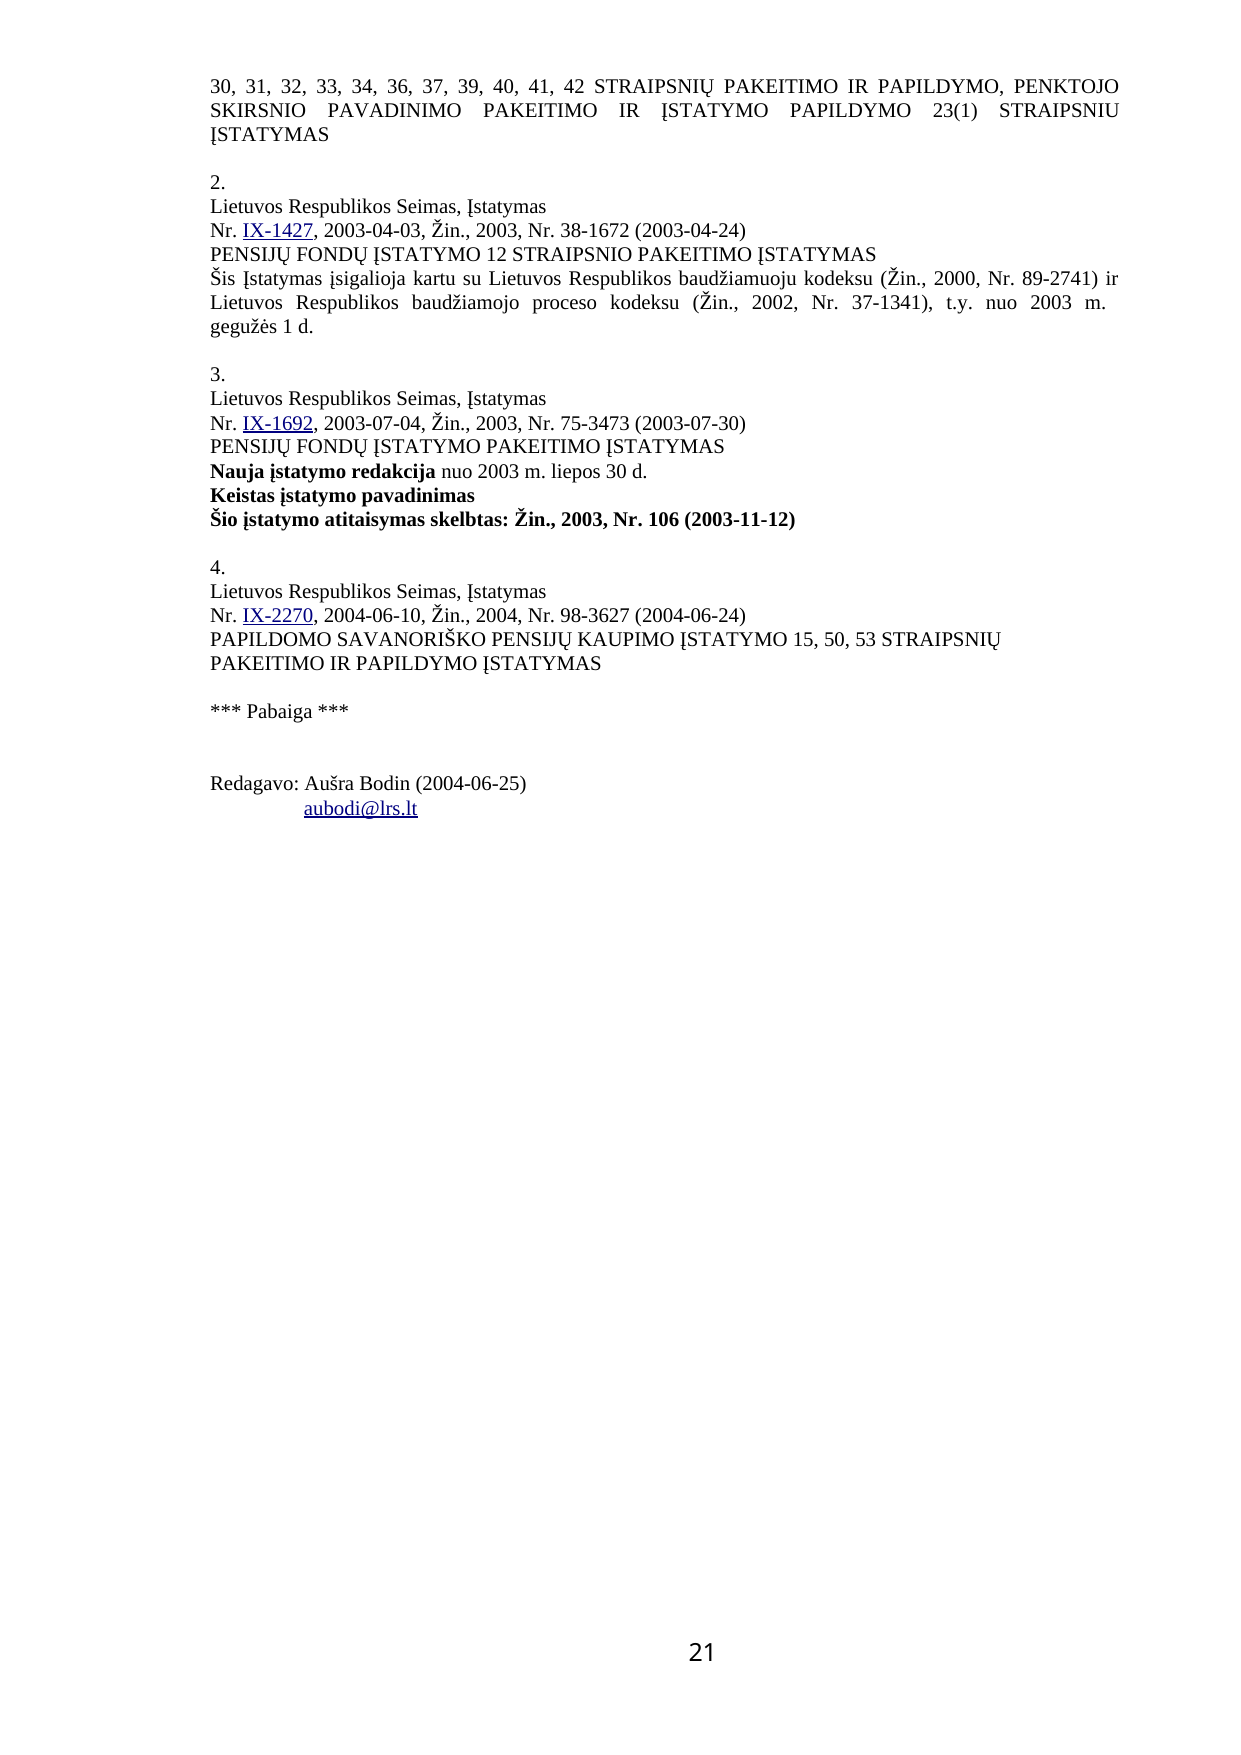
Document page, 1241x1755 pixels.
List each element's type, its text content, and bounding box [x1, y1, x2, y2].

text 3. [210, 362, 1120, 386]
text Lietuvos Respublikos Seimas, Įstatymas [210, 194, 1120, 218]
text PAPILDOMO SAVANORIŠKO PENSIJŲ KAUPIMO ĮSTATYMO 15, 50, 53 STRAIPSNIŲ PAKEITIMO IR PAPILDYMO ĮSTATYMAS [210, 627, 1120, 675]
text 30, 31, 32, 33, 34, 36, 37, 39, 40, 41, 42 STRAIPSNIŲ PAKEITIMO IR PAPILDYMO, PENKTOJO SKIRSNIO PAVADINIMO PAKEITIMO IR ĮSTATYMO PAPILDYMO 23(1) STRAIPSNIU ĮSTATYMAS [210, 73, 1120, 146]
text aubodi@lrs.lt [210, 795, 1120, 819]
text Redagavo: Aušra Bodin (2004-06-25) [210, 771, 1120, 795]
text *** Pabaiga *** [210, 699, 1120, 723]
text 2. [210, 170, 1120, 194]
text PENSIJŲ FONDŲ ĮSTATYMO 12 STRAIPSNIO PAKEITIMO ĮSTATYMAS [210, 242, 1120, 266]
text Nr. IX-1692, 2003-07-04, Žin., 2003, Nr. 75-3473 (2003-07-30) [210, 410, 1120, 434]
text Šis Įstatymas įsigalioja kartu su Lietuvos Respublikos baudžiamuoju kodeksu (Žin., 2000, Nr. 89-2741) ir Lietuvos Respublikos baudžiamojo proceso kodeksu (Žin., 2002, Nr. 37-1341), t.y. nuo 2003 m. gegužės 1 d. [210, 266, 1120, 338]
text Lietuvos Respublikos Seimas, Įstatymas [210, 579, 1120, 603]
text 4. [210, 555, 1120, 579]
text Nr. IX-2270, 2004-06-10, Žin., 2004, Nr. 98-3627 (2004-06-24) [210, 603, 1120, 627]
text PENSIJŲ FONDŲ ĮSTATYMO PAKEITIMO ĮSTATYMAS [210, 434, 1120, 458]
text Lietuvos Respublikos Seimas, Įstatymas [210, 386, 1120, 410]
text Nr. IX-1427, 2003-04-03, Žin., 2003, Nr. 38-1672 (2003-04-24) [210, 218, 1120, 242]
text Nauja įstatymo redakcija nuo 2003 m. liepos 30 d. [210, 458, 1120, 483]
text Šio įstatymo atitaisymas skelbtas: Žin., 2003, Nr. 106 (2003-11-12) [210, 507, 1120, 531]
text Keistas įstatymo pavadinimas [210, 483, 1120, 507]
